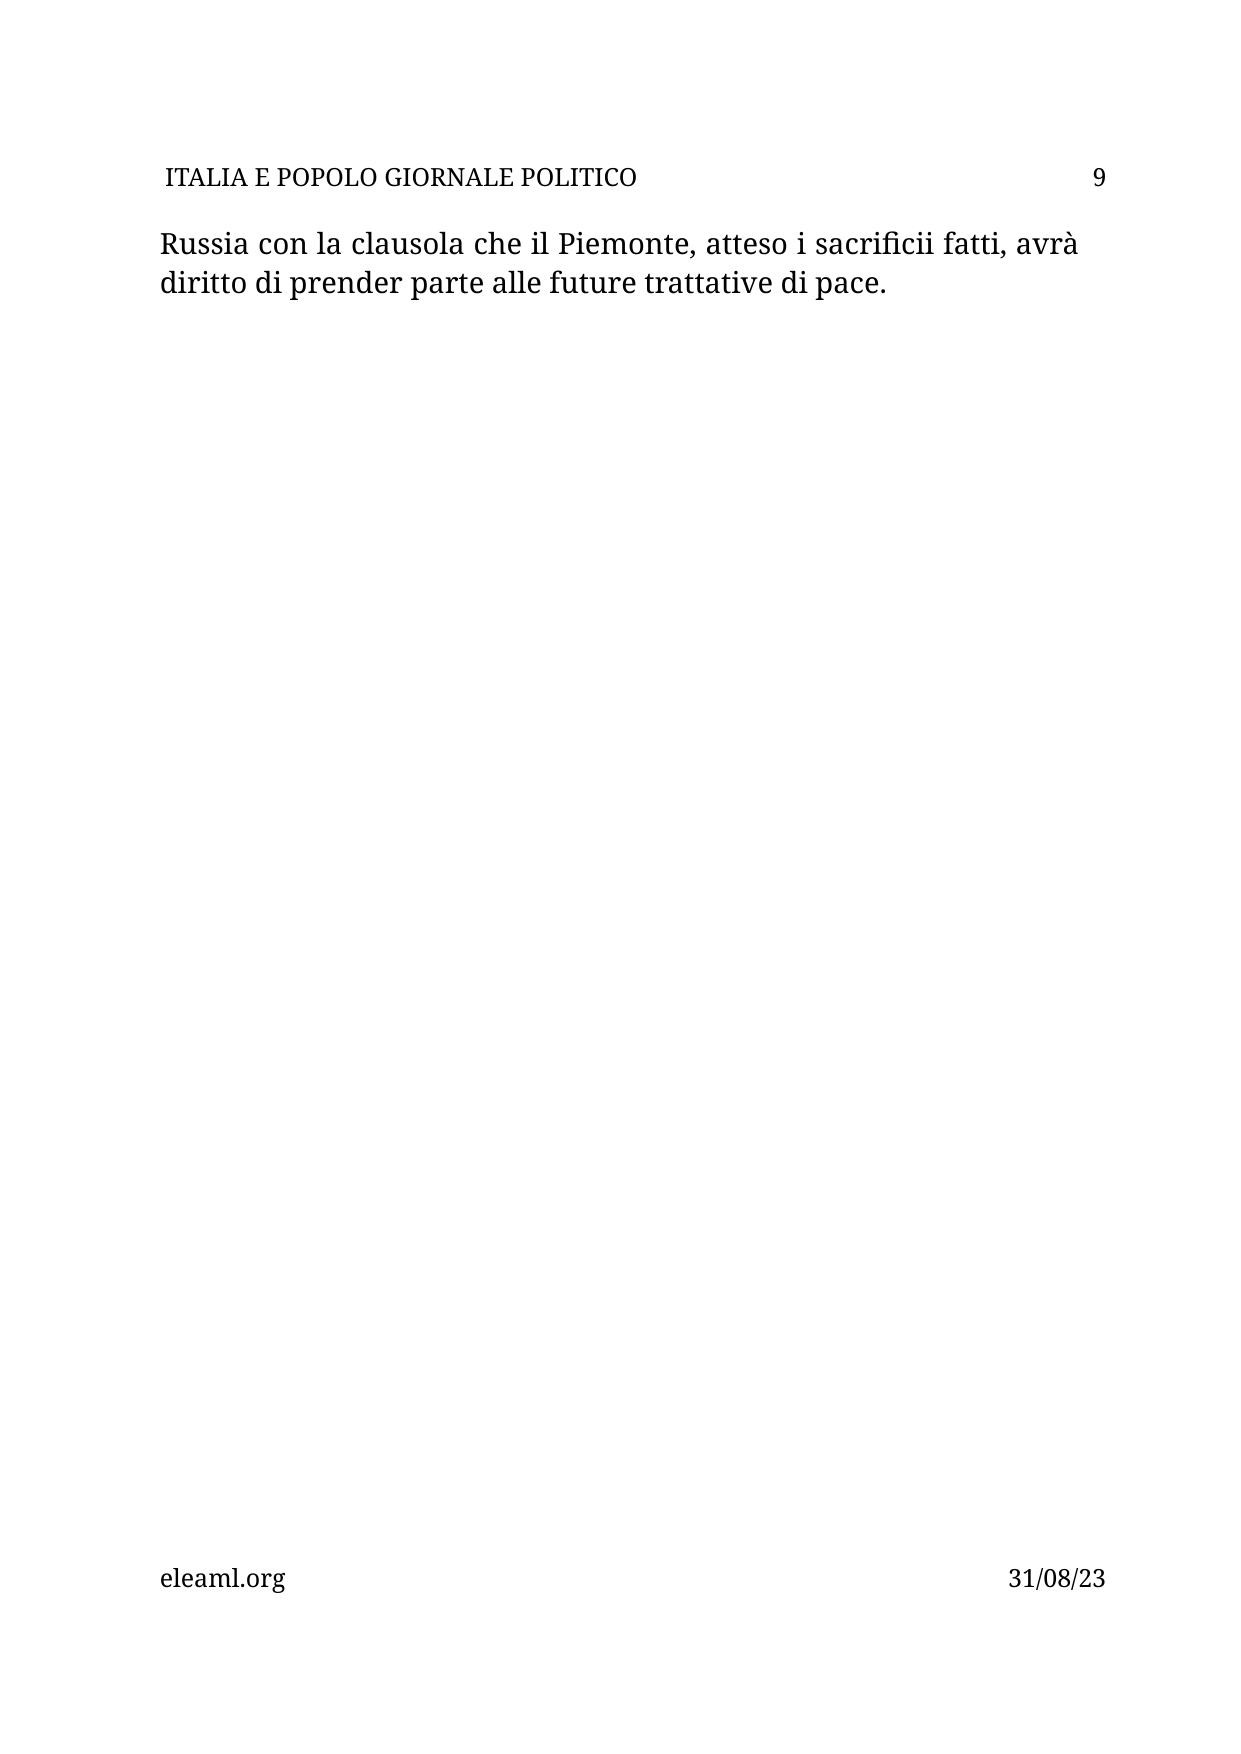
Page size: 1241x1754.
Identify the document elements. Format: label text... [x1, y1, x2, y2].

text Russia con la clausola che il Piemonte, atteso i sacrificii fatti, avrà diritto di prender parte alle future trattative di pace. [159, 223, 1081, 302]
